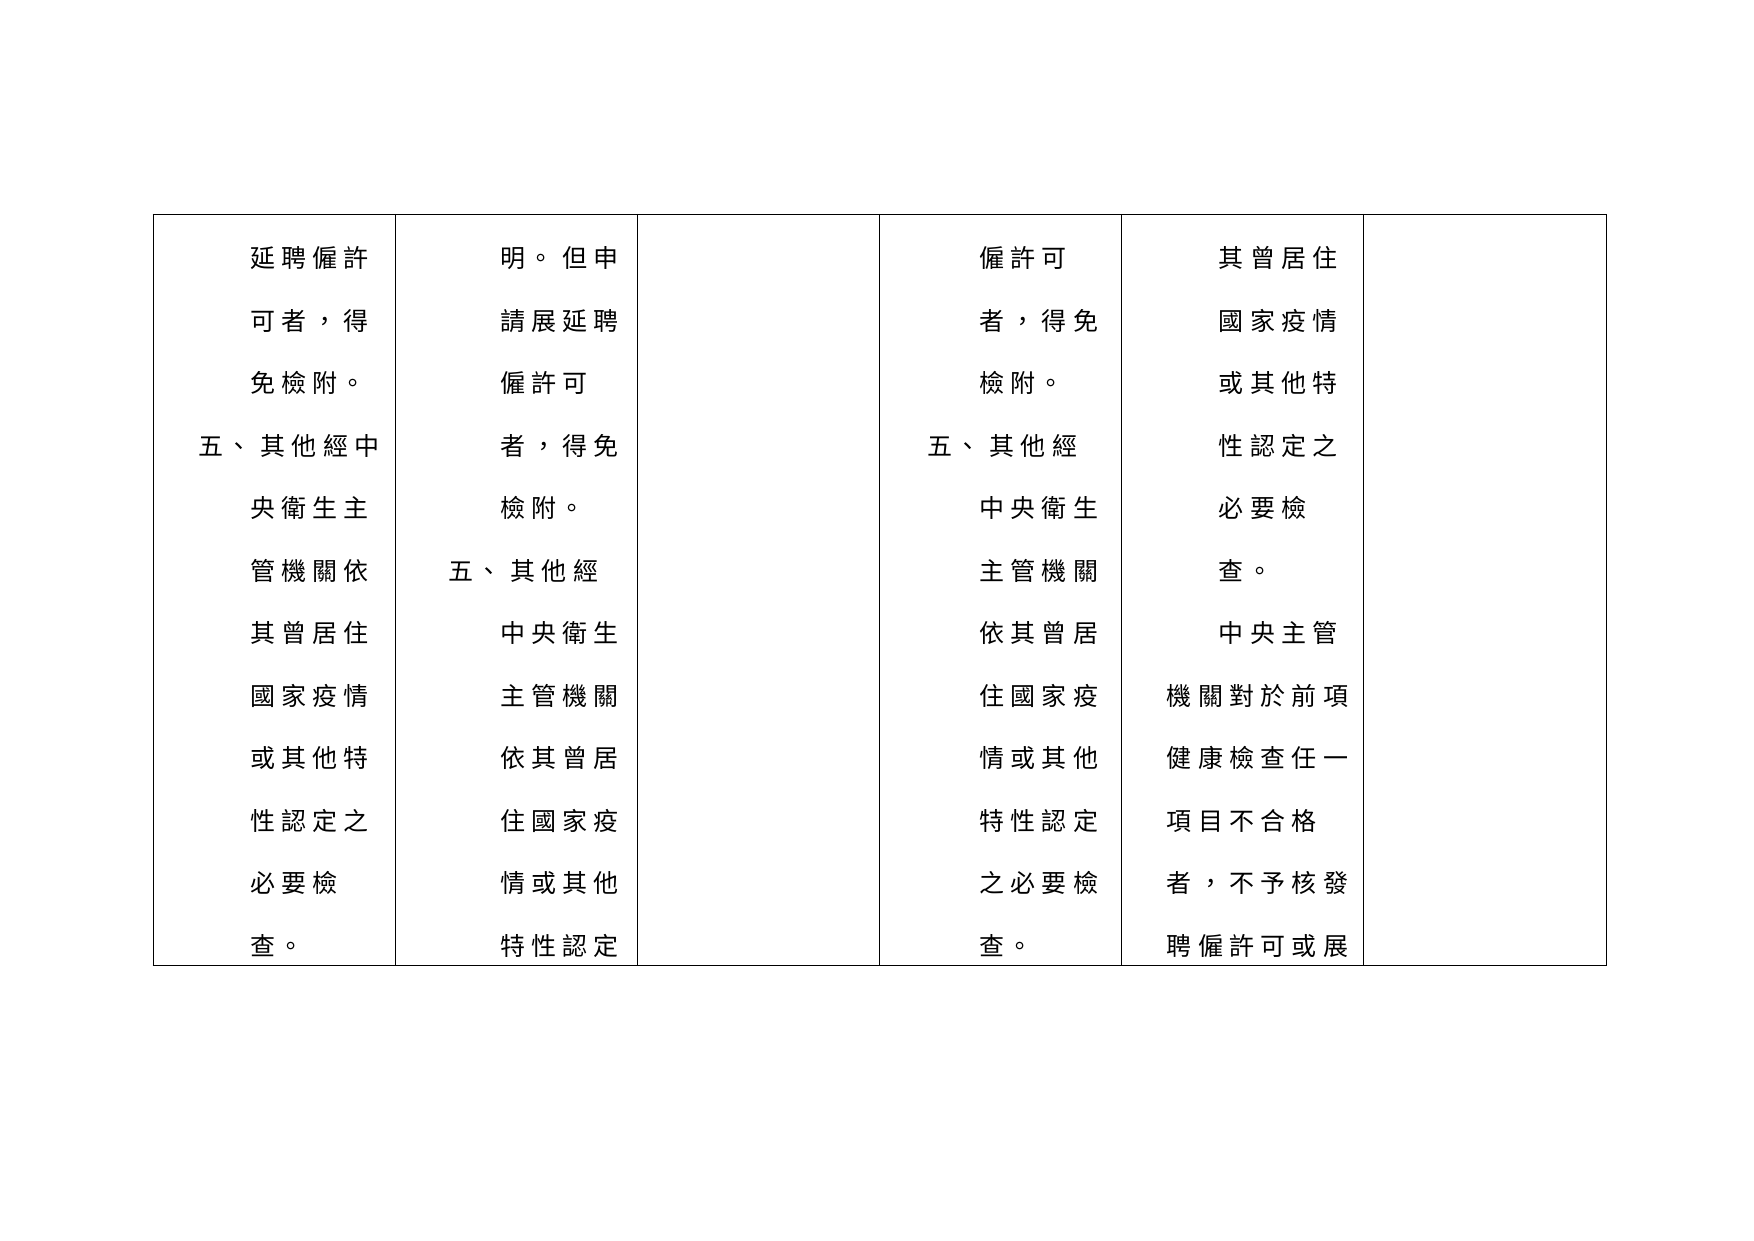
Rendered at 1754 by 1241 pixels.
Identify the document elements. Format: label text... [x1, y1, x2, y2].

table_cell 因應國際人才流動已是常態，從事本法第四十六條第一項第四款規定工作之外國人恐因旅居第三國造成返回母國醫院健檢文件取得不易，為符實務需求，修正該類人士得由居住國家合格設立之醫療機構最近三個月內核發經醫師簽章之健康檢查合格證明及其中文譯本，並經我國駐外館處驗證後，作為申請聘僱許可及展延聘僱許可時之健康檢查合格證明，爰為第一項修正。 第二項及第三項未修正。 [1364, 215, 1606, 965]
table_cell 因應國際人才流動已是常態，從事本法第四十六條第一項第四款規定工作之外國人恐因旅居第三國造成返回母國醫院健檢文件取得不易，為符實務需求，修正該類人士得由居住國家合格設立之醫療機構最近三個月內核發經醫師簽章之健康檢查合格證明及其中文譯本，並經我國駐外館處驗證後，作為申請聘僱許可及展延聘僱許可時之健康檢查合格證明，爰為第一項修正。 第二項及第三項未修正。 [638, 215, 879, 965]
table_cell 其曾居住國家疫情或其他特性認定之必要檢查。 中央主管機關對於前項健康檢查任一項目不合格者，不予核發聘僱許可或展 [1122, 215, 1363, 965]
table_cell 僱許可者，得免檢附。 五、其他經中央衛生主管機關依其曾居住國家疫情或其他特性認定之必要檢查。 [880, 215, 1121, 965]
table_cell 延聘僱許可者，得免檢附。 五、其他經中央衛生主管機關依其曾居住國家疫情或其他特性認定之必要檢查。 [154, 215, 395, 965]
table_cell 明。但申請展延聘僱許可者，得免檢附。 五、其他經中央衛生主管機關依其曾居住國家疫情或其他特性認定 [396, 215, 637, 965]
